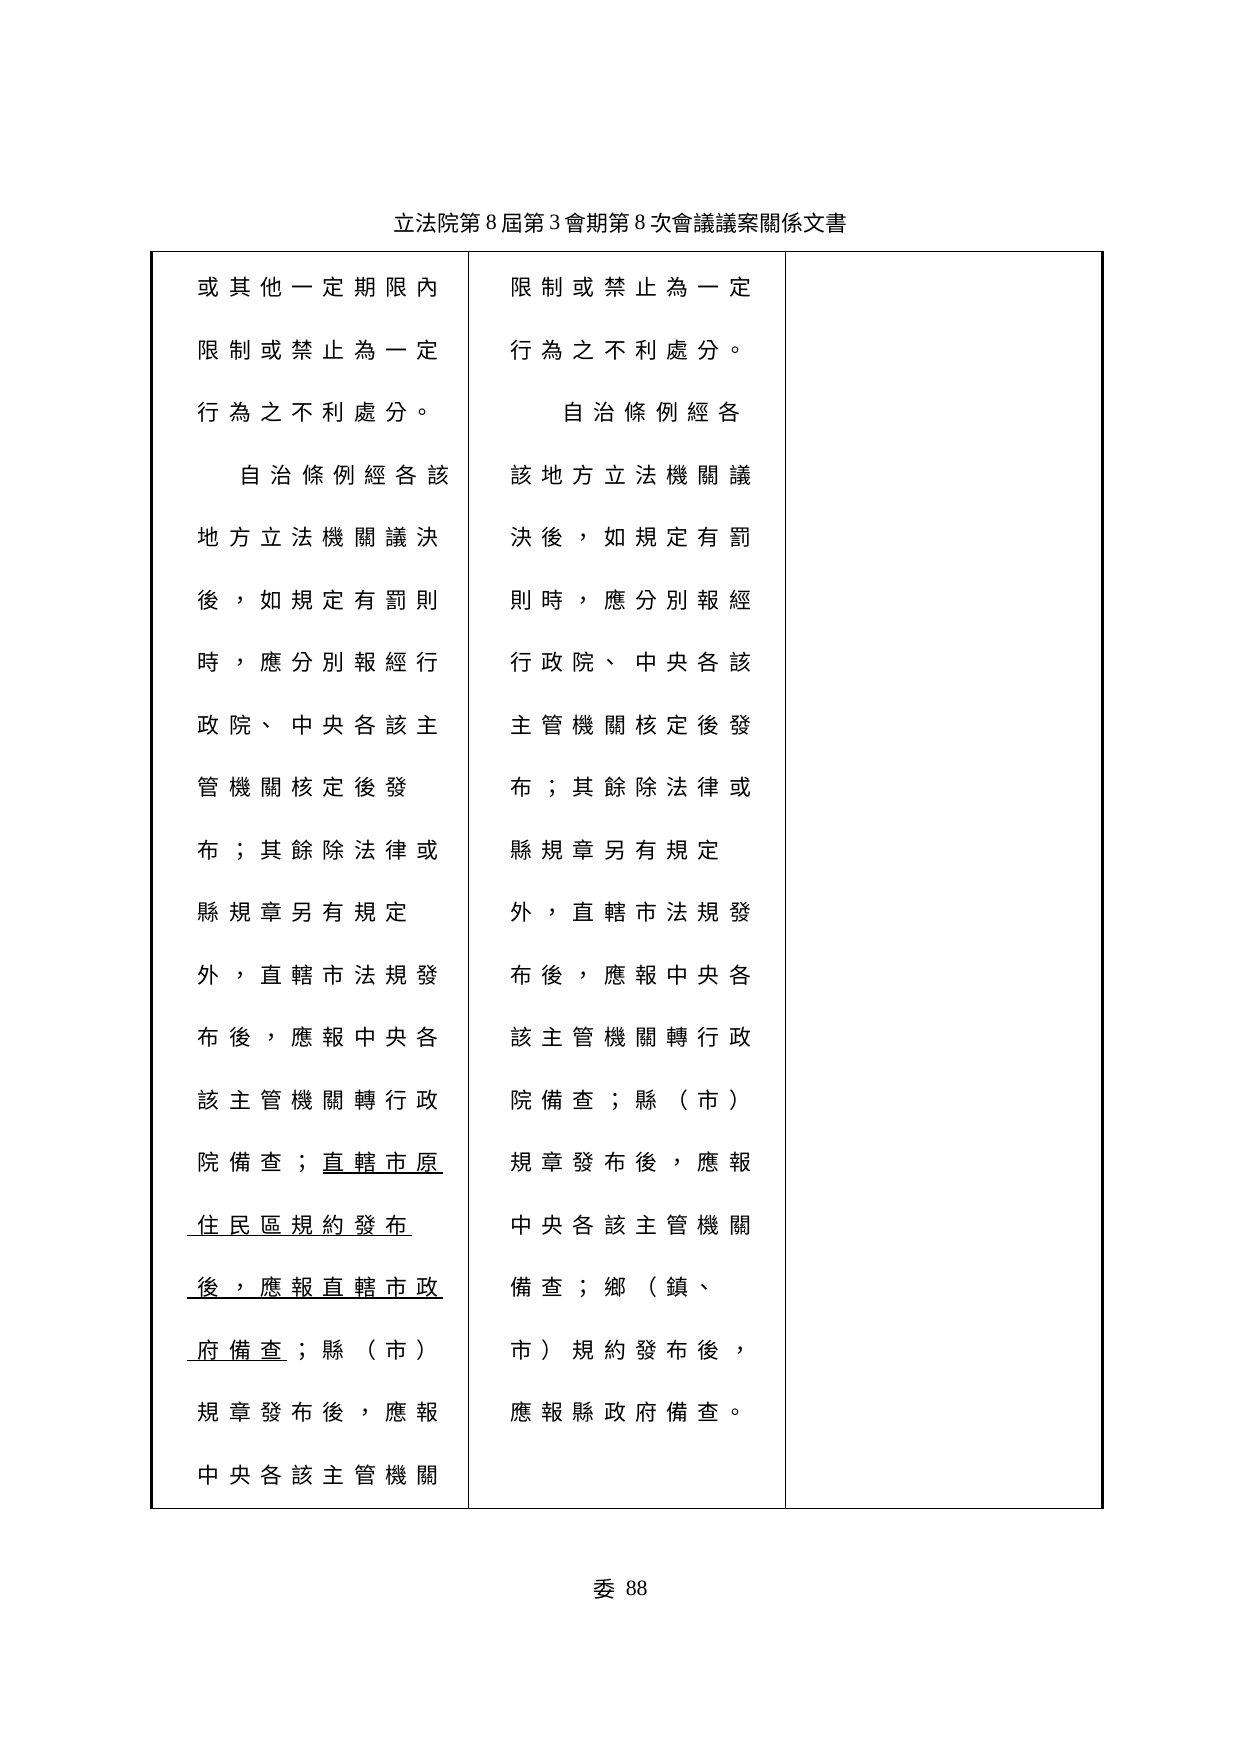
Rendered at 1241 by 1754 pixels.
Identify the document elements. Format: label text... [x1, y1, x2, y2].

table_cell 限制或禁止為一定行為之不利處分。 自治條例經各該地方立法機關議決後，如規定有罰則時，應分別報經行政院、中央各該主管機關核定後發布；其餘除法律或縣規章另有規定外，直轄市法規發布後，應報中央各該主管機關轉行政院備查；縣（市）規章發布後，應報中央各該主管機關備查；鄉（鎮、市）規約發布後，應報縣政府備查。 [469, 252, 785, 1508]
table_cell 或其他一定期限內限制或禁止為一定行為之不利處分。 自治條例經各該地方立法機關議決後，如規定有罰則時，應分別報經行政院、中央各該主管機關核定後發布；其餘除法律或縣規章另有規定外，直轄市法規發布後，應報中央各該主管機關轉行政院備查；直轄市原住民區規約發布後，應報直轄市政府備查；縣（市）規章發布後，應報中央各該主管機關 [153, 252, 468, 1508]
table_cell [786, 252, 1101, 1508]
